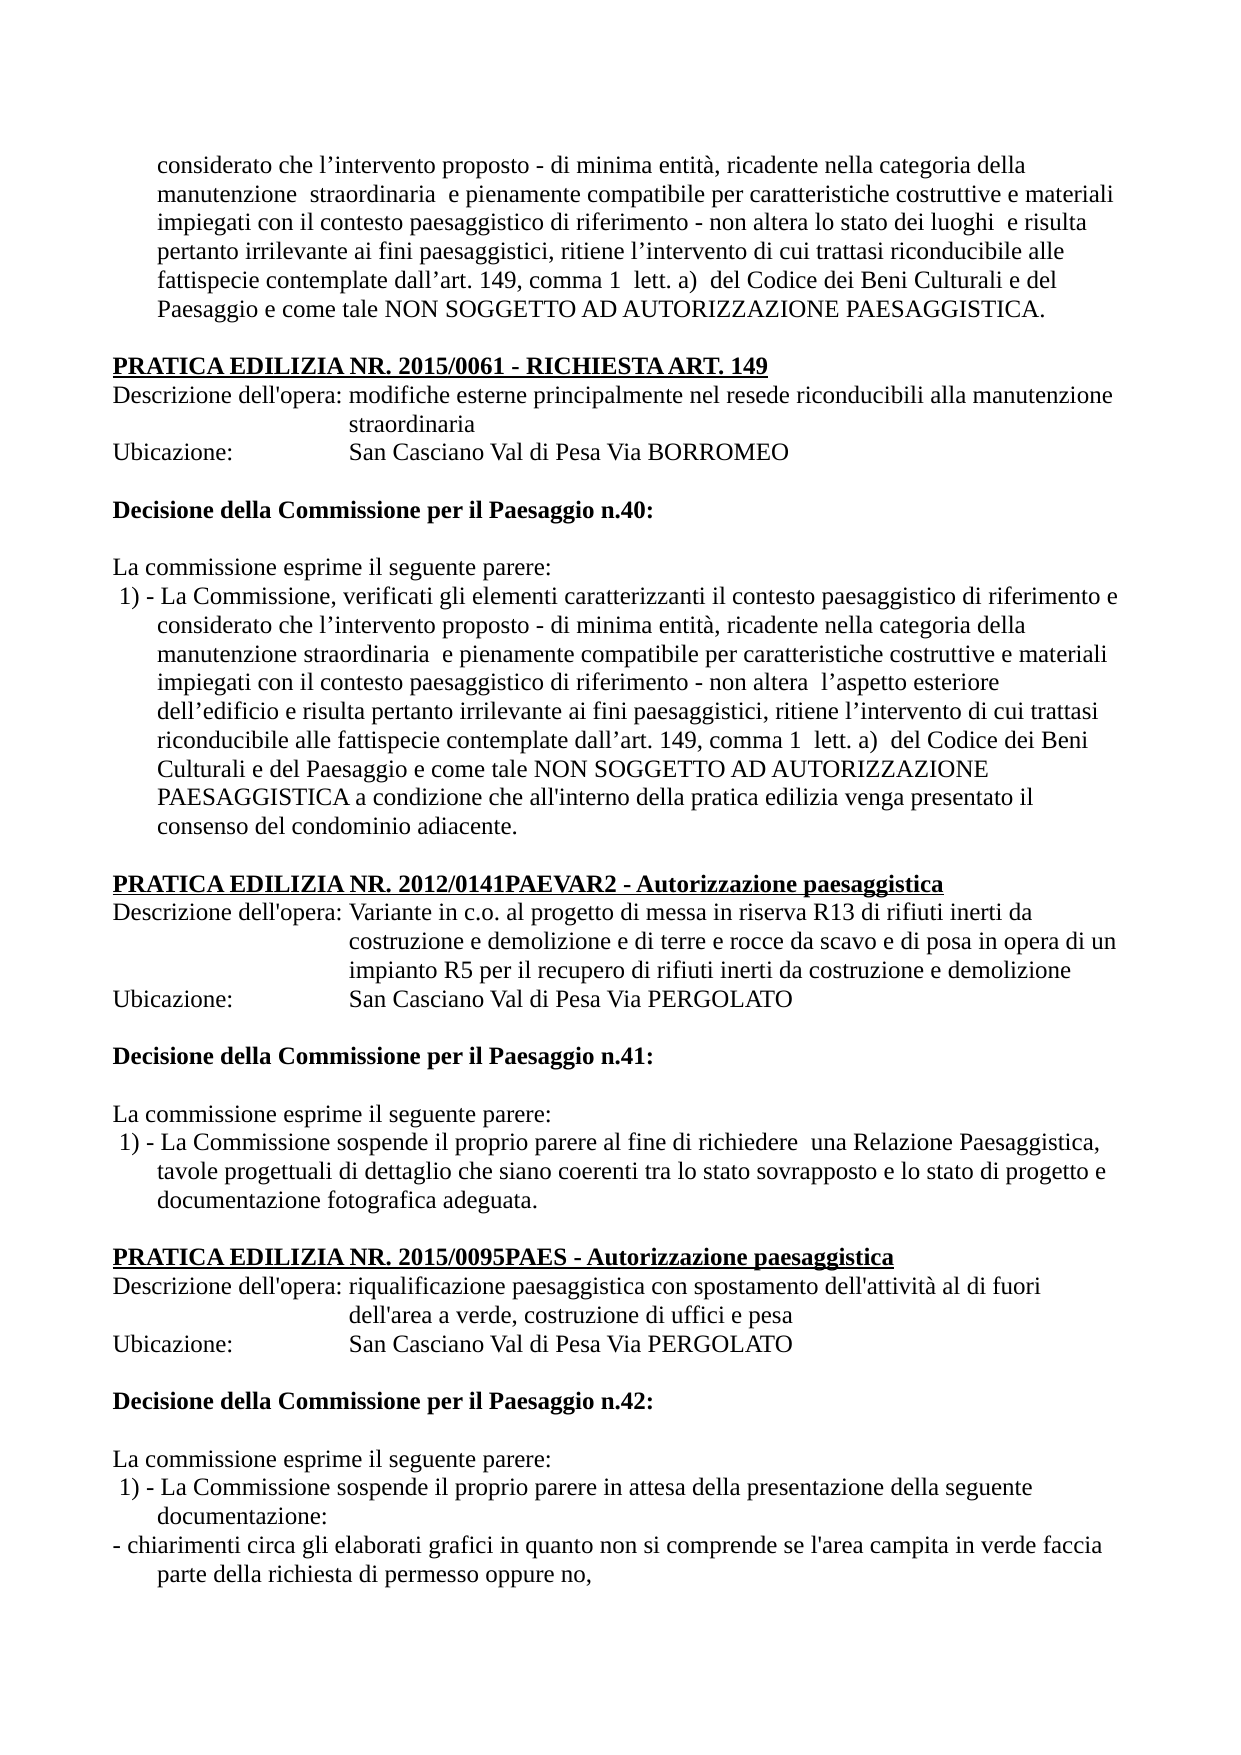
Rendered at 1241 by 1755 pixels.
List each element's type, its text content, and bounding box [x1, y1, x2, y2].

text PRATICA EDILIZIA NR. 2015/0095PAES - Autorizzazione paesaggistica [112, 1242, 1128, 1271]
text Ubicazione: San Casciano Val di Pesa Via PERGOLATO [112, 1329, 1128, 1357]
text La commissione esprime il seguente parere: [112, 552, 1128, 581]
text 1) - La Commissione sospende il proprio parere al fine di richiedere una Relazione Paesaggistica, tavole progettuali di dettaglio che siano coerenti tra lo stato sovrapposto e lo stato di progetto e documentazione fotografica adeguata. [112, 1127, 1128, 1214]
text Decisione della Commissione per il Paesaggio n.42: [112, 1386, 1128, 1415]
text PRATICA EDILIZIA NR. 2015/0061 - RICHIESTA ART. 149 [112, 351, 1128, 380]
text Descrizione dell'opera: Variante in c.o. al progetto di messa in riserva R13 di rifiuti inerti da costruzione e demolizione e di terre e rocce da scavo e di posa in opera di un impianto R5 per il recupero di rifiuti inerti da costruzione e demolizione [112, 897, 1128, 984]
text Ubicazione: San Casciano Val di Pesa Via PERGOLATO [112, 984, 1128, 1012]
text considerato che l’intervento proposto - di minima entità, ricadente nella categoria della manutenzione straordinaria e pienamente compatibile per caratteristiche costruttive e materiali impiegati con il contesto paesaggistico di riferimento - non altera lo stato dei luoghi e risulta pertanto irrilevante ai fini paesaggistici, ritiene l’intervento di cui trattasi riconducibile alle fattispecie contemplate dall’art. 149, comma 1 lett. a) del Codice dei Beni Culturali e del Paesaggio e come tale NON SOGGETTO AD AUTORIZZAZIONE PAESAGGISTICA. [112, 150, 1128, 322]
text Descrizione dell'opera: modifiche esterne principalmente nel resede riconducibili alla manutenzione straordinaria [112, 380, 1128, 437]
text Descrizione dell'opera: riqualificazione paesaggistica con spostamento dell'attività al di fuori dell'area a verde, costruzione di uffici e pesa [112, 1271, 1128, 1329]
text Decisione della Commissione per il Paesaggio n.40: [112, 495, 1128, 524]
text 1) - La Commissione sospende il proprio parere in attesa della presentazione della seguente documentazione: [112, 1472, 1128, 1530]
text PRATICA EDILIZIA NR. 2012/0141PAEVAR2 - Autorizzazione paesaggistica [112, 869, 1128, 897]
text La commissione esprime il seguente parere: [112, 1099, 1128, 1127]
text - chiarimenti circa gli elaborati grafici in quanto non si comprende se l'area campita in verde faccia parte della richiesta di permesso oppure no, [112, 1530, 1128, 1587]
text 1) - La Commissione, verificati gli elementi caratterizzanti il contesto paesaggistico di riferimento e considerato che l’intervento proposto - di minima entità, ricadente nella categoria della manutenzione straordinaria e pienamente compatibile per caratteristiche costruttive e materiali impiegati con il contesto paesaggistico di riferimento - non altera l’aspetto esteriore dell’edificio e risulta pertanto irrilevante ai fini paesaggistici, ritiene l’intervento di cui trattasi riconducibile alle fattispecie contemplate dall’art. 149, comma 1 lett. a) del Codice dei Beni Culturali e del Paesaggio e come tale NON SOGGETTO AD AUTORIZZAZIONE PAESAGGISTICA a condizione che all'interno della pratica edilizia venga presentato il consenso del condominio adiacente. [112, 581, 1128, 840]
text Decisione della Commissione per il Paesaggio n.41: [112, 1041, 1128, 1070]
text Ubicazione: San Casciano Val di Pesa Via BORROMEO [112, 437, 1128, 466]
text La commissione esprime il seguente parere: [112, 1444, 1128, 1472]
